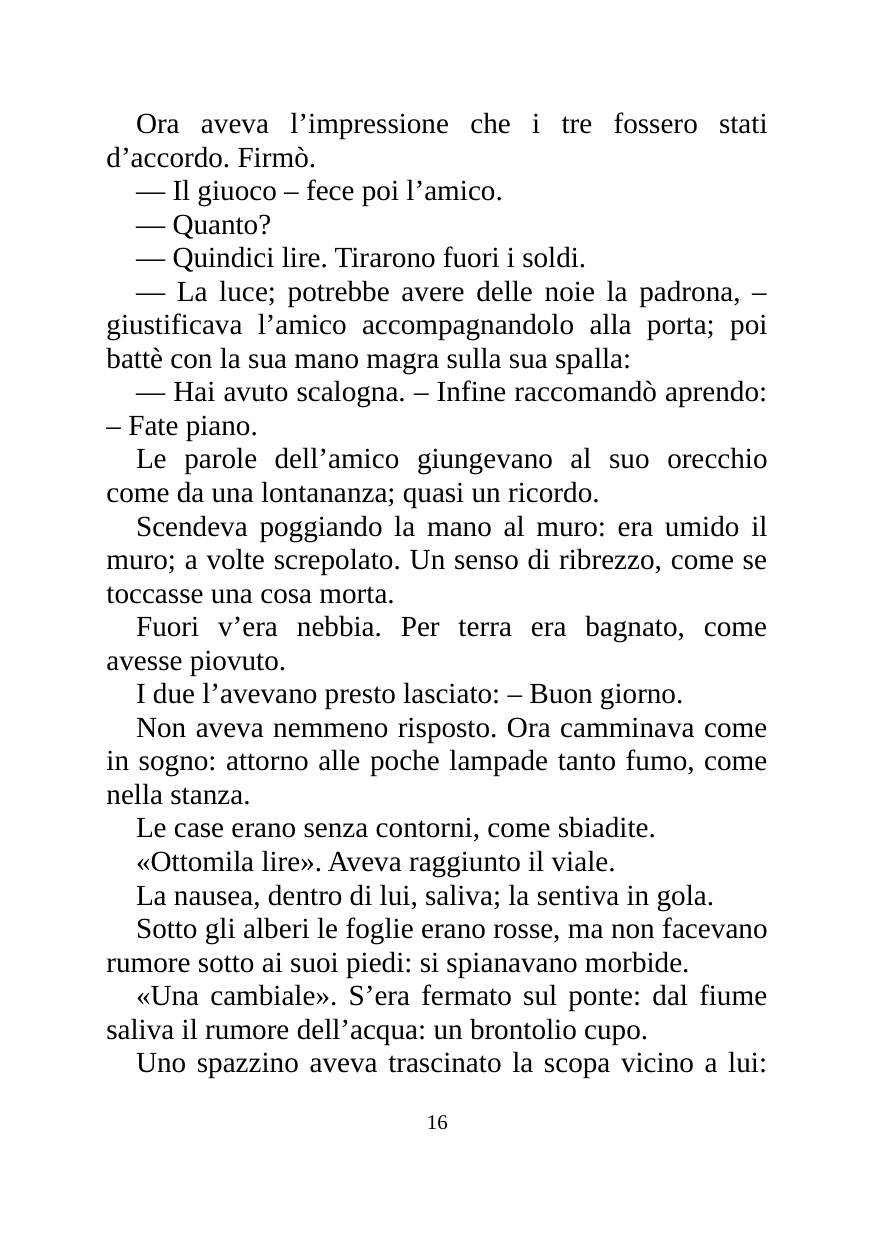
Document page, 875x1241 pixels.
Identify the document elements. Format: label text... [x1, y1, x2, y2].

text Le case erano senza contorni, come sbiadite. [106, 811, 768, 844]
text Scendeva poggiando la mano al muro: era umido il muro; a volte screpolato. Un senso di ribrezzo, come se toccasse una cosa morta. [106, 509, 768, 609]
text Uno spazzino aveva trascinato la scopa vicino a lui: [106, 1045, 768, 1079]
text I due l’avevano presto lasciato: – Buon giorno. [106, 676, 768, 710]
text — Quanto? [106, 207, 768, 240]
text Non aveva nemmeno risposto. Ora camminava come in sogno: attorno alle poche lampade tanto fumo, come nella stanza. [106, 710, 768, 811]
text — Hai avuto scalogna. – Infine raccomandò aprendo: – Fate piano. [106, 374, 768, 442]
text Ora aveva l’impressione che i tre fossero stati d’accordo. Firmò. [106, 106, 768, 173]
text «Una cambiale». S’era fermato sul ponte: dal fiume saliva il rumore dell’acqua: un brontolio cupo. [106, 978, 768, 1045]
text Sotto gli alberi le foglie erano rosse, ma non facevano rumore sotto ai suoi piedi: si spianavano morbide. [106, 911, 768, 978]
text «Ottomila lire». Aveva raggiunto il viale. [106, 844, 768, 878]
text — Il giuoco – fece poi l’amico. [106, 173, 768, 207]
text — Quindici lire. Tirarono fuori i soldi. [106, 240, 768, 274]
text Fuori v’era nebbia. Per terra era bagnato, come avesse piovuto. [106, 609, 768, 676]
text Le parole dell’amico giungevano al suo orecchio come da una lontananza; quasi un ricordo. [106, 442, 768, 509]
text — La luce; potrebbe avere delle noie la padrona, – giustificava l’amico accompagnandolo alla porta; poi battè con la sua mano magra sulla sua spalla: [106, 274, 768, 374]
text La nausea, dentro di lui, saliva; la sentiva in gola. [106, 878, 768, 911]
